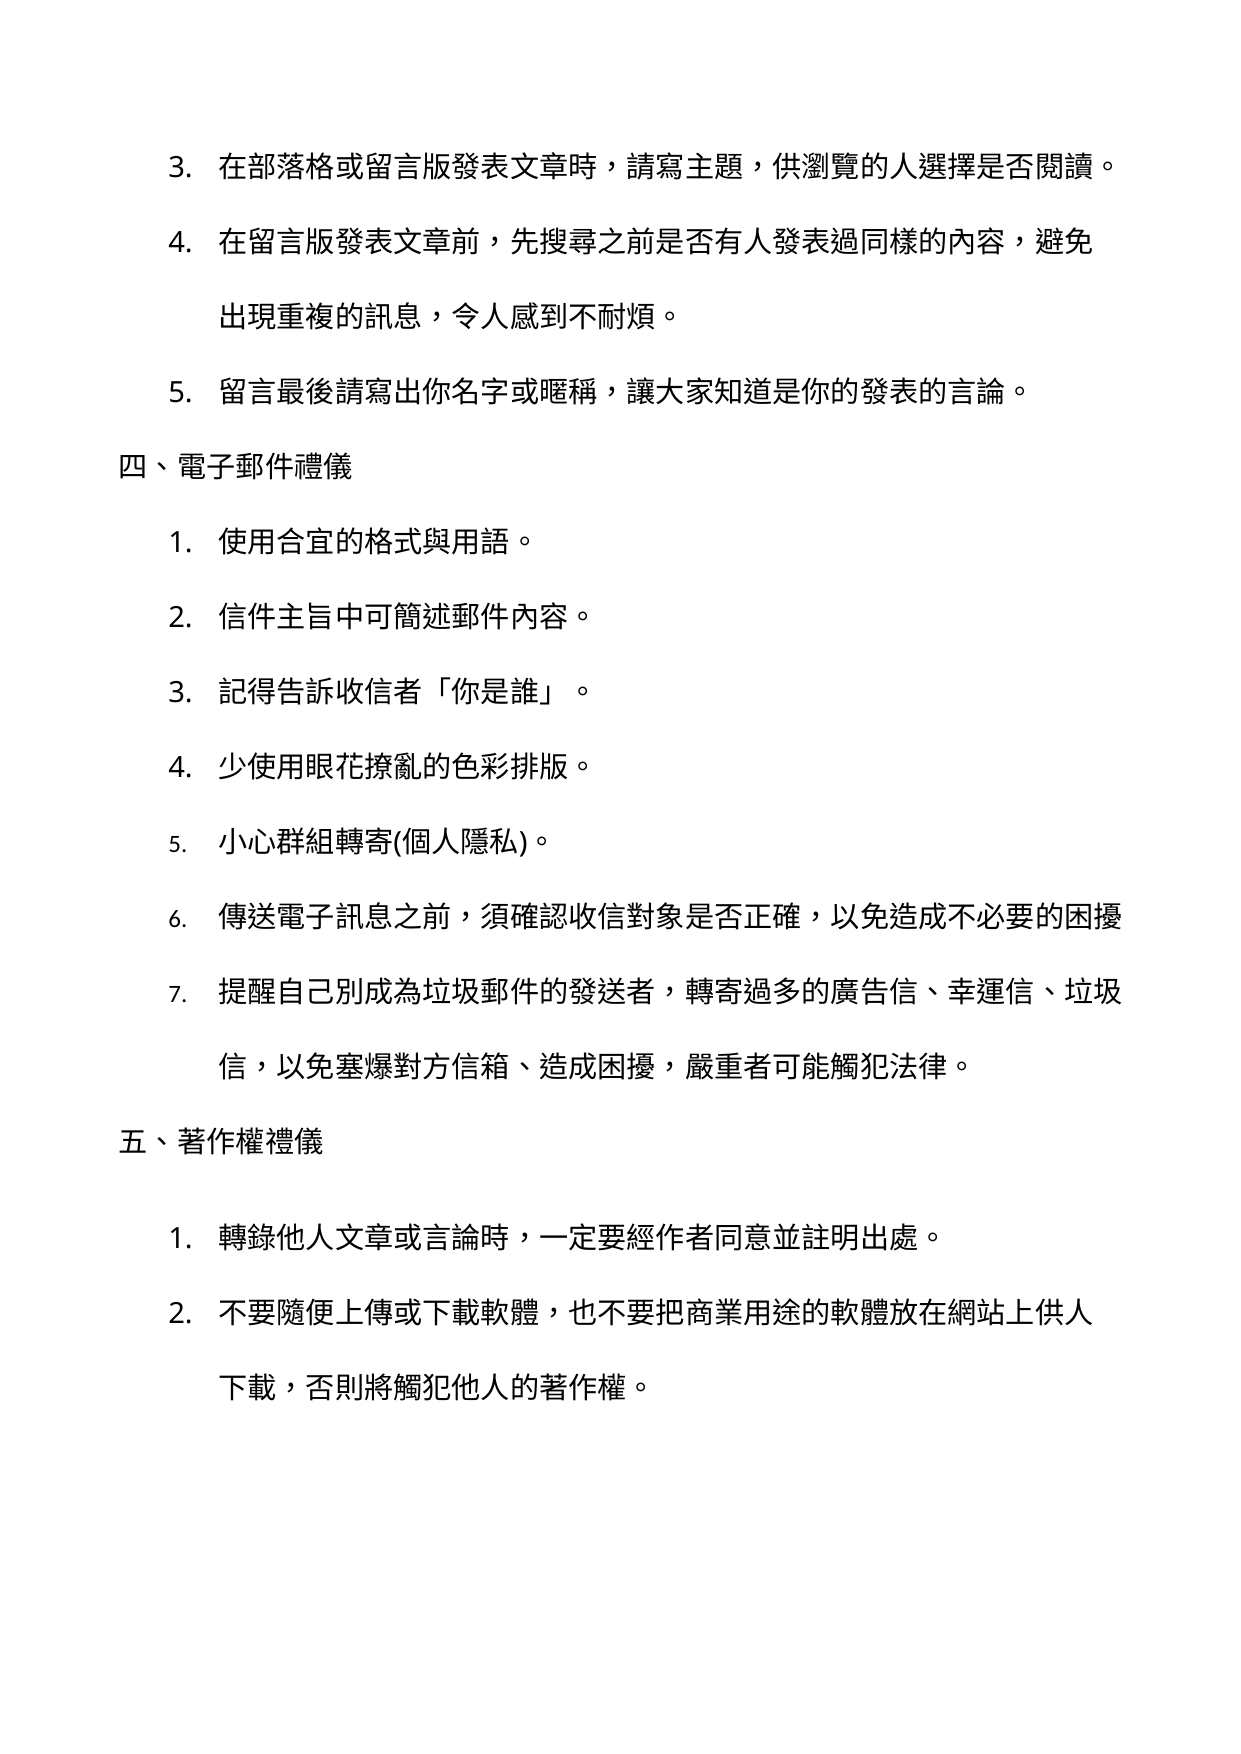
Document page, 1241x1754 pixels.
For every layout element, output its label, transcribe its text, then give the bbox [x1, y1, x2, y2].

list 信件主旨中可簡述郵件內容。 [168, 577, 1122, 652]
list 轉錄他人文章或言論時，一定要經作者同意並註明出處。 [168, 1198, 1122, 1273]
list 在留言版發表文章前，先搜尋之前是否有人發表過同樣的內容，避免出現重複的訊息，令人感到不耐煩。 [168, 202, 1122, 352]
list 傳送電子訊息之前，須確認收信對象是否正確，以免造成不必要的困擾。 [168, 877, 1122, 952]
list 小心群組轉寄(個人隱私)。 [168, 802, 1122, 877]
list 使用合宜的格式與用語。 [168, 502, 1122, 577]
list 留言最後請寫出你名字或暱稱，讓大家知道是你的發表的言論。 [168, 352, 1122, 427]
list 著作權禮儀 [118, 1102, 1122, 1177]
list 記得告訴收信者「你是誰」。 [168, 652, 1122, 727]
list 在部落格或留言版發表文章時，請寫主題，供瀏覽的人選擇是否閱讀。 [168, 127, 1122, 202]
list 少使用眼花撩亂的色彩排版。 [168, 727, 1122, 802]
list 電子郵件禮儀 [118, 427, 1122, 502]
list 不要隨便上傳或下載軟體，也不要把商業用途的軟體放在網站上供人下載，否則將觸犯他人的著作權。 [168, 1273, 1122, 1423]
list 提醒自己別成為垃圾郵件的發送者，轉寄過多的廣告信、幸運信、垃圾信，以免塞爆對方信箱、造成困擾，嚴重者可能觸犯法律。 [168, 952, 1122, 1102]
